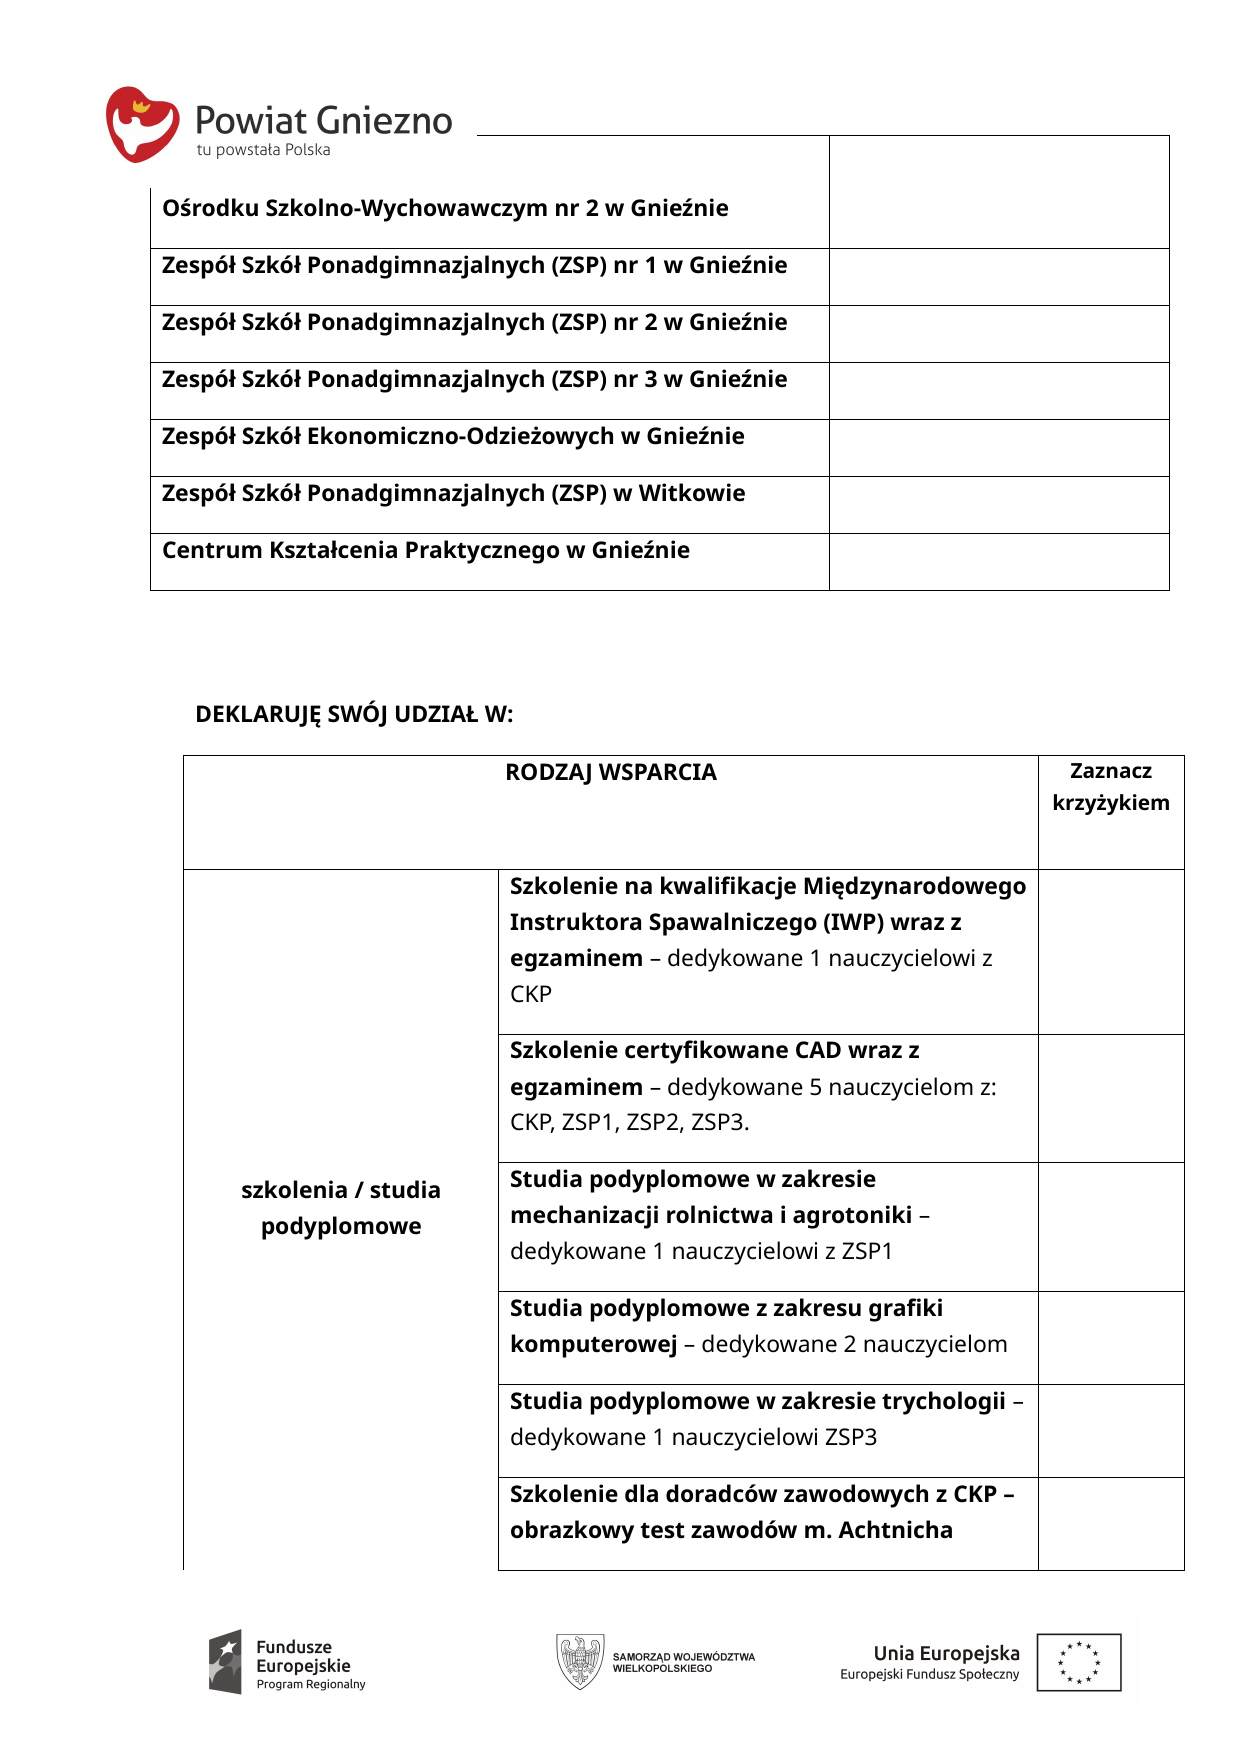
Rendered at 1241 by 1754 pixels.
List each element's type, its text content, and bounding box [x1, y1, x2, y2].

table_cell Centrum Kształcenia Praktycznego w Gnieźnie [151, 534, 829, 590]
table_cell Zespół Szkół Ponadgimnazjalnych (ZSP) w Witkowie [151, 477, 829, 533]
table_cell [830, 363, 1169, 419]
table_cell Zespół Szkół Ponadgimnazjalnych (ZSP) nr 2 w Gnieźnie [151, 306, 829, 362]
table_cell [1039, 1385, 1184, 1477]
table_cell Studia podyplomowe w zakresie trychologii – dedykowane 1 nauczycielowi ZSP3 [499, 1385, 1038, 1477]
table_cell Studia podyplomowe w zakresie mechanizacji rolnictwa i agrotoniki – dedykowane 1 nauczycielowi z ZSP1 [499, 1163, 1038, 1291]
table_cell Studia podyplomowe z zakresu grafiki komputerowej – dedykowane 2 nauczycielom [499, 1292, 1038, 1384]
table_cell Szkolenie dla doradców zawodowych z CKP – obrazkowy test zawodów m. Achtnicha [499, 1478, 1038, 1570]
table_cell [830, 249, 1169, 305]
table_cell [830, 420, 1169, 476]
table_cell [830, 306, 1169, 362]
table_cell Ośrodku Szkolno-Wychowawczym nr 2 w Gnieźnie [151, 136, 829, 248]
table_cell [1039, 870, 1184, 1033]
table_cell [1039, 1292, 1184, 1384]
table_cell [830, 534, 1169, 590]
table_cell Zespół Szkół Ponadgimnazjalnych (ZSP) nr 1 w Gnieźnie [151, 249, 829, 305]
table_cell [830, 136, 1169, 248]
table_cell [1039, 1478, 1184, 1570]
table_header RODZAJ WSPARCIA [184, 756, 1038, 869]
table_cell [830, 477, 1169, 533]
table_cell [1039, 1163, 1184, 1291]
table_cell Szkolenie certyfikowane CAD wraz z egzaminem – dedykowane 5 nauczycielom z: CKP, ZSP1, ZSP2, ZSP3. [499, 1035, 1038, 1162]
text DEKLARUJĘ SWÓJ UDZIAŁ W: [195, 698, 1140, 729]
table_cell Zespół Szkół Ekonomiczno-Odzieżowych w Gnieźnie [151, 420, 829, 476]
table_cell Zespół Szkół Ponadgimnazjalnych (ZSP) nr 3 w Gnieźnie [151, 363, 829, 419]
table_cell [1039, 1035, 1184, 1162]
table_cell Szkolenie na kwalifikacje Międzynarodowego Instruktora Spawalniczego (IWP) wraz z egzaminem – dedykowane 1 nauczycielowi z CKP [499, 870, 1038, 1033]
table_cell szkolenia / studia podyplomowe [184, 870, 498, 1570]
table_header Zaznacz krzyżykiem [1039, 756, 1184, 869]
